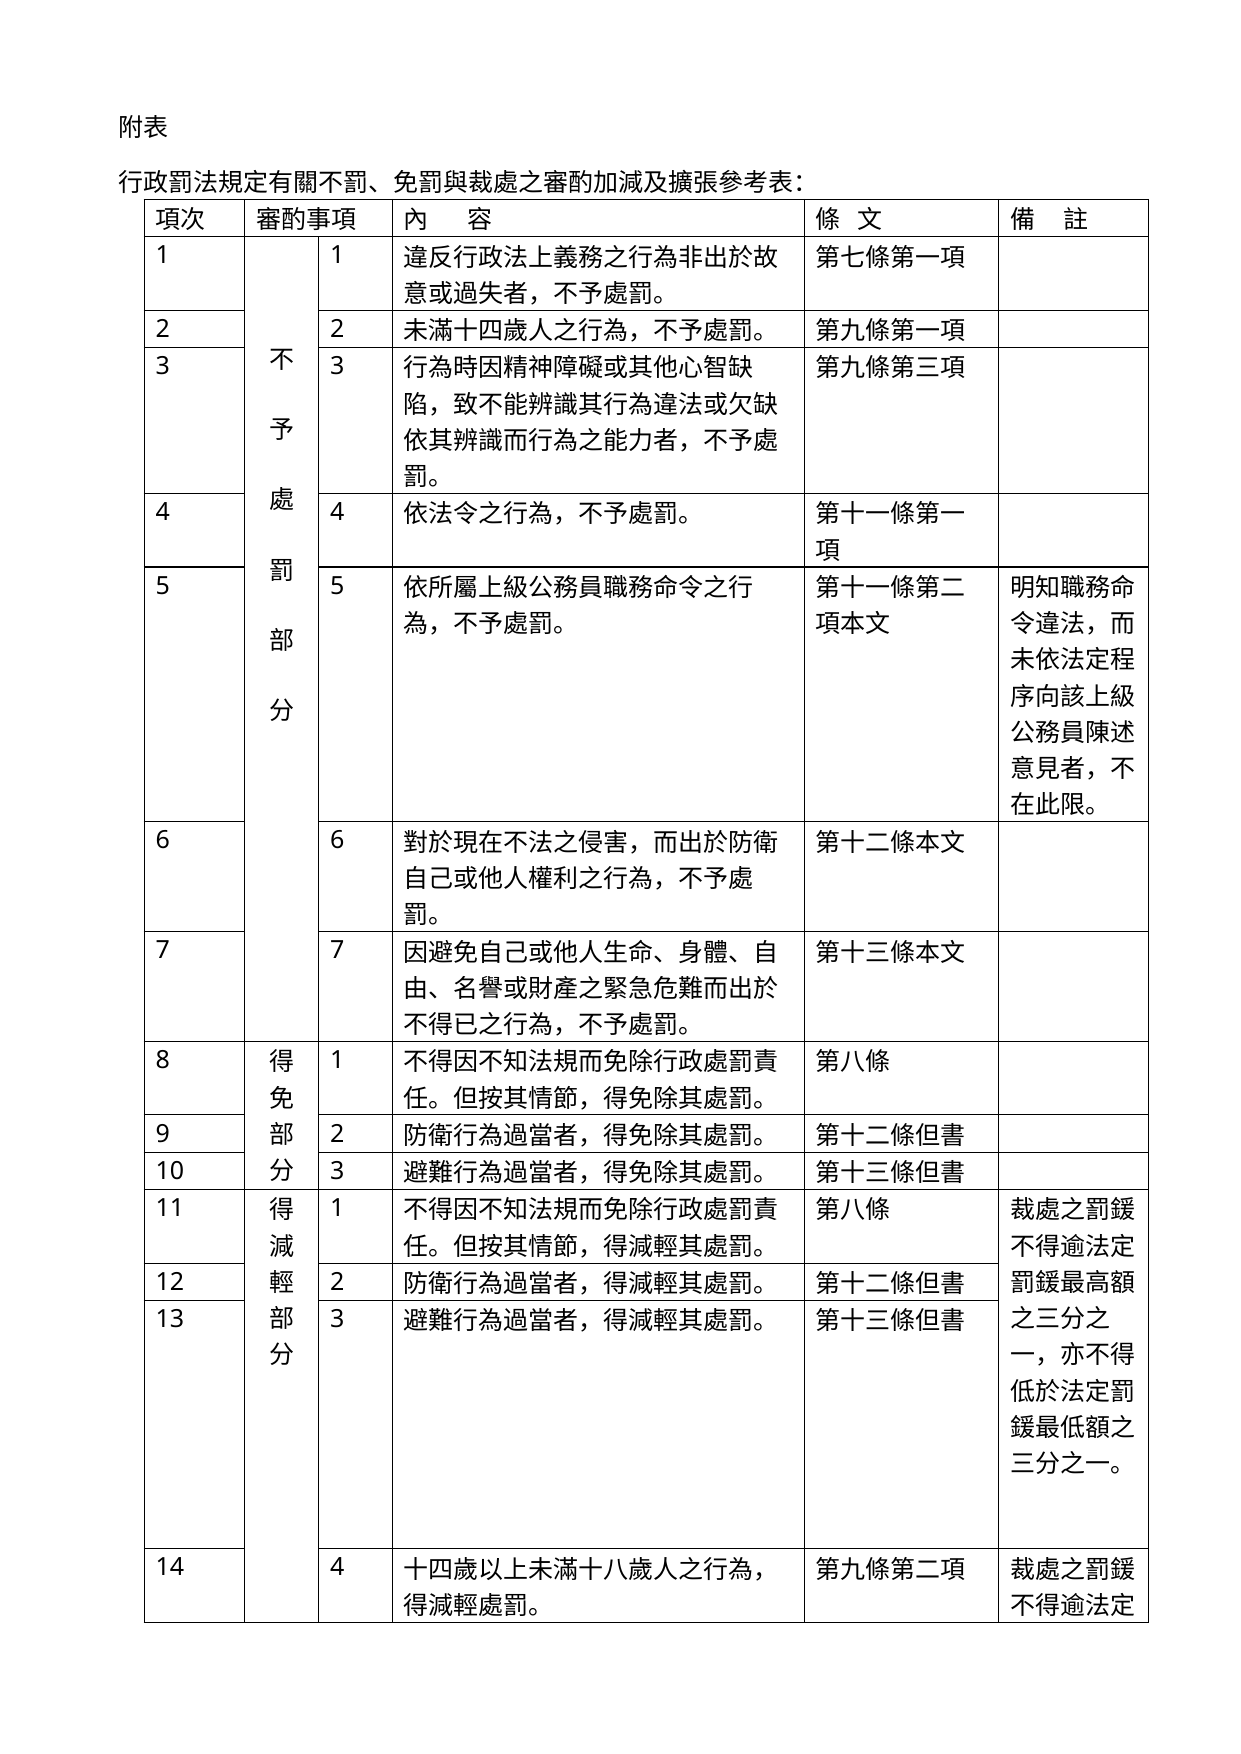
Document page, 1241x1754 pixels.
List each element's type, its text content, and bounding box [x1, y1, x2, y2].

table_cell 2 [145, 311, 244, 347]
table_cell 12 [145, 1264, 244, 1300]
table_cell 對於現在不法之侵害，而出於防衛自己或他人權利之行為，不予處罰。 [393, 822, 804, 931]
table_cell 10 [145, 1153, 244, 1189]
table_cell 1 [319, 1042, 392, 1114]
table_cell 第十二條但書 [805, 1115, 998, 1152]
table_cell 3 [145, 348, 244, 493]
table_cell 第八條 [805, 1190, 998, 1262]
table_header 項次 [145, 200, 244, 236]
table_cell 14 [145, 1549, 244, 1622]
table_cell 裁處之罰鍰不得逾法定 [999, 1549, 1148, 1622]
table_cell 依法令之行為，不予處罰。 [393, 494, 804, 566]
table_cell 13 [145, 1301, 244, 1548]
table_cell 第十一條第一項 [805, 494, 998, 566]
table_cell 裁處之罰鍰不得逾法定罰鍰最高額之三分之一，亦不得低於法定罰鍰最低額之三分之一。 [999, 1190, 1148, 1548]
table_cell [999, 348, 1148, 493]
table_cell 2 [319, 1115, 392, 1152]
table_cell [999, 822, 1148, 931]
table_cell 3 [319, 1153, 392, 1189]
table_cell 11 [145, 1190, 244, 1262]
table_cell [999, 237, 1148, 309]
table_cell 十四歲以上未滿十八歲人之行為，得減輕處罰。 [393, 1549, 804, 1622]
table_cell 第九條第三項 [805, 348, 998, 493]
table_cell 3 [319, 348, 392, 493]
table_cell 6 [319, 822, 392, 931]
table_cell [999, 1153, 1148, 1189]
table_cell 得 免 部 分 [245, 1042, 318, 1189]
table_cell [999, 932, 1148, 1041]
table_cell 4 [319, 1549, 392, 1622]
table_cell 第九條第二項 [805, 1549, 998, 1622]
table_cell 1 [319, 1190, 392, 1262]
table_cell 6 [145, 822, 244, 931]
table_header 審酌事項 [245, 200, 392, 236]
table_cell 9 [145, 1115, 244, 1152]
table_cell 8 [145, 1042, 244, 1114]
table_cell 5 [145, 568, 244, 821]
table_cell 第九條第一項 [805, 311, 998, 347]
table_cell 第十二條但書 [805, 1264, 998, 1300]
table_cell [999, 494, 1148, 566]
table_cell 7 [145, 932, 244, 1041]
table_cell 1 [319, 237, 392, 309]
table_cell 第十一條第二項本文 [805, 568, 998, 821]
table_cell 2 [319, 311, 392, 347]
table_cell 明知職務命令違法，而未依法定程序向該上級公務員陳述意見者，不在此限。 [999, 568, 1148, 821]
table_cell 依所屬上級公務員職務命令之行為，不予處罰。 [393, 568, 804, 821]
table_header 條 文 [805, 200, 998, 236]
table_cell 避難行為過當者，得免除其處罰。 [393, 1153, 804, 1189]
table_cell 第七條第一項 [805, 237, 998, 309]
table_cell 行為時因精神障礙或其他心智缺陷，致不能辨識其行為違法或欠缺依其辨識而行為之能力者，不予處罰。 [393, 348, 804, 493]
table_header 內 容 [393, 200, 804, 236]
table_cell 防衛行為過當者，得減輕其處罰。 [393, 1264, 804, 1300]
table_cell 第十三條本文 [805, 932, 998, 1041]
table_cell 2 [319, 1264, 392, 1300]
text 附表 [118, 107, 1152, 144]
table_cell 3 [319, 1301, 392, 1548]
table_header 備 註 [999, 200, 1148, 236]
table_cell 違反行政法上義務之行為非出於故意或過失者，不予處罰。 [393, 237, 804, 309]
text 行政罰法規定有關不罰、免罰與裁處之審酌加減及擴張參考表： [118, 162, 1152, 199]
table_cell 未滿十四歲人之行為，不予處罰。 [393, 311, 804, 347]
table_cell 得 減 輕 部 分 [245, 1190, 318, 1622]
table_cell 防衛行為過當者，得免除其處罰。 [393, 1115, 804, 1152]
table_cell 1 [145, 237, 244, 309]
table_cell 第八條 [805, 1042, 998, 1114]
table_cell 第十三條但書 [805, 1153, 998, 1189]
table_cell 不得因不知法規而免除行政處罰責任。但按其情節，得免除其處罰。 [393, 1042, 804, 1114]
table_cell [999, 1115, 1148, 1152]
table_cell 4 [145, 494, 244, 566]
table_cell 7 [319, 932, 392, 1041]
table_cell 避難行為過當者，得減輕其處罰。 [393, 1301, 804, 1548]
table_cell 第十二條本文 [805, 822, 998, 931]
table_cell 因避免自己或他人生命、身體、自由、名譽或財產之緊急危難而出於不得已之行為，不予處罰。 [393, 932, 804, 1041]
table_cell 4 [319, 494, 392, 566]
table_cell 5 [319, 568, 392, 821]
table_cell 第十三條但書 [805, 1301, 998, 1548]
table_cell [999, 1042, 1148, 1114]
table_cell 不 予 處 罰 部 分 [245, 237, 318, 1041]
table_cell [999, 311, 1148, 347]
table_cell 不得因不知法規而免除行政處罰責任。但按其情節，得減輕其處罰。 [393, 1190, 804, 1262]
